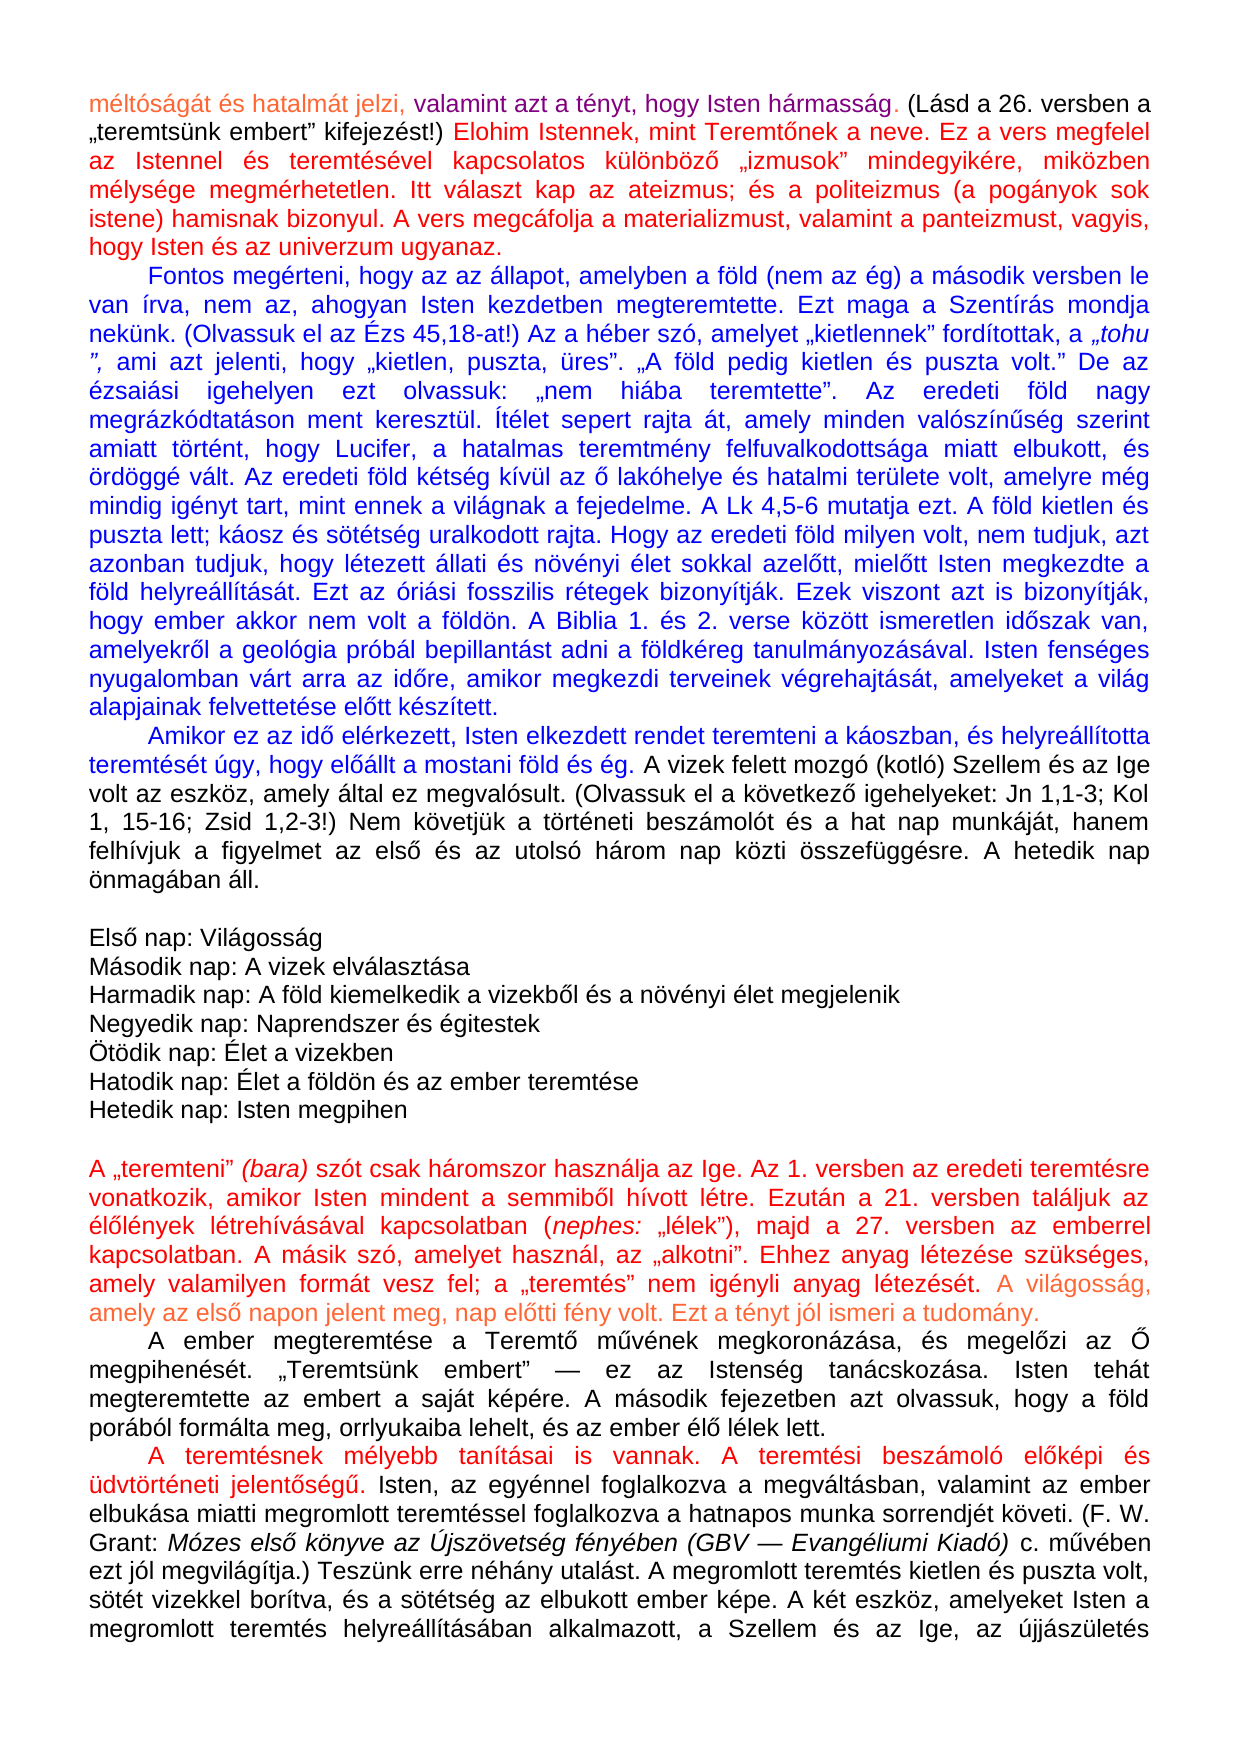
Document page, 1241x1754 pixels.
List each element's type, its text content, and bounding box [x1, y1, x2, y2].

text Fontos megérteni, hogy az az állapot, amelyben a föld (nem az ég) a második versben le van írva, nem az, ahogyan Isten kezdetben megteremtette. Ezt maga a Szentírás mondja nekünk. (Olvassuk el az Ézs 45,18-at!) Az a héber szó, amelyet „kietlennek” fordítottak, a „tohu ”, ami azt jelenti, hogy „kietlen, puszta, üres”. „A föld pedig kietlen és puszta volt.” De az ézsaiási igehelyen ezt olvassuk: „nem hiába teremtette”. Az eredeti föld nagy megrázkódtatáson ment keresztül. Ítélet sepert rajta át, amely minden valószínűség szerint amiatt történt, hogy Lucifer, a hatalmas teremtmény felfuvalkodottsága miatt elbukott, és ördöggé vált. Az eredeti föld kétség kívül az ő lakóhelye és hatalmi területe volt, amelyre még mindig igényt tart, mint ennek a világnak a fejedelme. A Lk 4,5-6 mutatja ezt. A föld kietlen és puszta lett; káosz és sötétség uralkodott rajta. Hogy az eredeti föld milyen volt, nem tudjuk, azt azonban tudjuk, hogy létezett állati és növényi élet sokkal azelőtt, mielőtt Isten megkezdte a föld helyreállítását. Ezt az óriási fosszilis rétegek bizonyítják. Ezek viszont azt is bizonyítják, hogy ember akkor nem volt a földön. A Biblia 1. és 2. verse között ismeretlen időszak van, amelyekről a geológia próbál bepillantást adni a földkéreg tanulmányozásával. Isten fenséges nyugalomban várt arra az időre, amikor megkezdi terveinek végrehajtását, amelyeket a világ alapjainak felvettetése előtt készített. [88, 261, 1152, 721]
text Harmadik nap: A föld kiemelkedik a vizekből és a növényi élet megjelenik [88, 981, 1152, 1009]
text Amikor ez az idő elérkezett, Isten elkezdett rendet teremteni a káoszban, és helyreállította teremtését úgy, hogy előállt a mostani föld és ég. A vizek felett mozgó (kotló) Szellem és az Ige volt az eszköz, amely által ez megvalósult. (Olvassuk el a következő igehelyeket: Jn 1,1-3; Kol 1, 15-16; Zsid 1,2-3!) Nem követjük a történeti beszámolót és a hat nap munkáját, hanem felhívjuk a figyelmet az első és az utolsó három nap közti összefüggésre. A hetedik nap önmagában áll. [88, 721, 1152, 893]
text Második nap: A vizek elválasztása [88, 952, 1152, 981]
text A teremtésnek mélyebb tanításai is vannak. A teremtési beszámoló előképi és üdvtörténeti jelentőségű. Isten, az egyénnel foglalkozva a megváltásban, valamint az ember elbukása miatti megromlott teremtéssel foglalkozva a hatnapos munka sorrendjét követi. (F. W. Grant: Mózes első könyve az Újszövetség fényében (GBV — Evangéliumi Kiadó) c. művében ezt jól megvilágítja.) Teszünk erre néhány utalást. A megromlott teremtés kietlen és puszta volt, sötét vizekkel borítva, és a sötétség az elbukott ember képe. A két eszköz, amelyeket Isten a megromlott teremtés helyreállításában alkalmazott, a Szellem és az Ige, az újjászületés [88, 1441, 1152, 1642]
text Első nap: Világosság [88, 923, 1152, 952]
text Ötödik nap: Élet a vizekben [88, 1038, 1152, 1067]
text A „teremteni” (bara) szót csak háromszor használja az Ige. Az 1. versben az eredeti teremtésre vonatkozik, amikor Isten mindent a semmiből hívott létre. Ezután a 21. versben találjuk az élőlények létrehívásával kapcsolatban (nephes: „lélek”), majd a 27. versben az emberrel kapcsolatban. A másik szó, amelyet használ, az „alkotni”. Ehhez anyag létezése szükséges, amely valamilyen formát vesz fel; a „teremtés” nem igényli anyag létezését. A világosság, amely az első napon jelent meg, nap előtti fény volt. Ezt a tényt jól ismeri a tudomány. [88, 1154, 1152, 1326]
text Negyedik nap: Naprendszer és égitestek [88, 1009, 1152, 1038]
text A ember megteremtése a Teremtő művének megkoronázása, és megelőzi az Ő megpihenését. „Teremtsünk embert” — ez az Istenség tanácskozása. Isten tehát megteremtette az embert a saját képére. A második fejezetben azt olvassuk, hogy a föld porából formálta meg, orrlyukaiba lehelt, és az ember élő lélek lett. [88, 1326, 1152, 1441]
text Hetedik nap: Isten megpihen [88, 1096, 1152, 1124]
text Hatodik nap: Élet a földön és az ember teremtése [88, 1067, 1152, 1096]
text méltóságát és hatalmát jelzi, valamint azt a tényt, hogy Isten hármasság. (Lásd a 26. versben a „teremtsünk embert” kifejezést!) Elohim Istennek, mint Teremtőnek a neve. Ez a vers megfelel az Istennel és teremtésével kapcsolatos különböző „izmusok” mindegyikére, miközben mélysége megmérhetetlen. Itt választ kap az ateizmus; és a politeizmus (a pogányok sok istene) hamisnak bizonyul. A vers megcáfolja a materializmust, valamint a panteizmust, vagyis, hogy Isten és az univerzum ugyanaz. [88, 88, 1152, 261]
